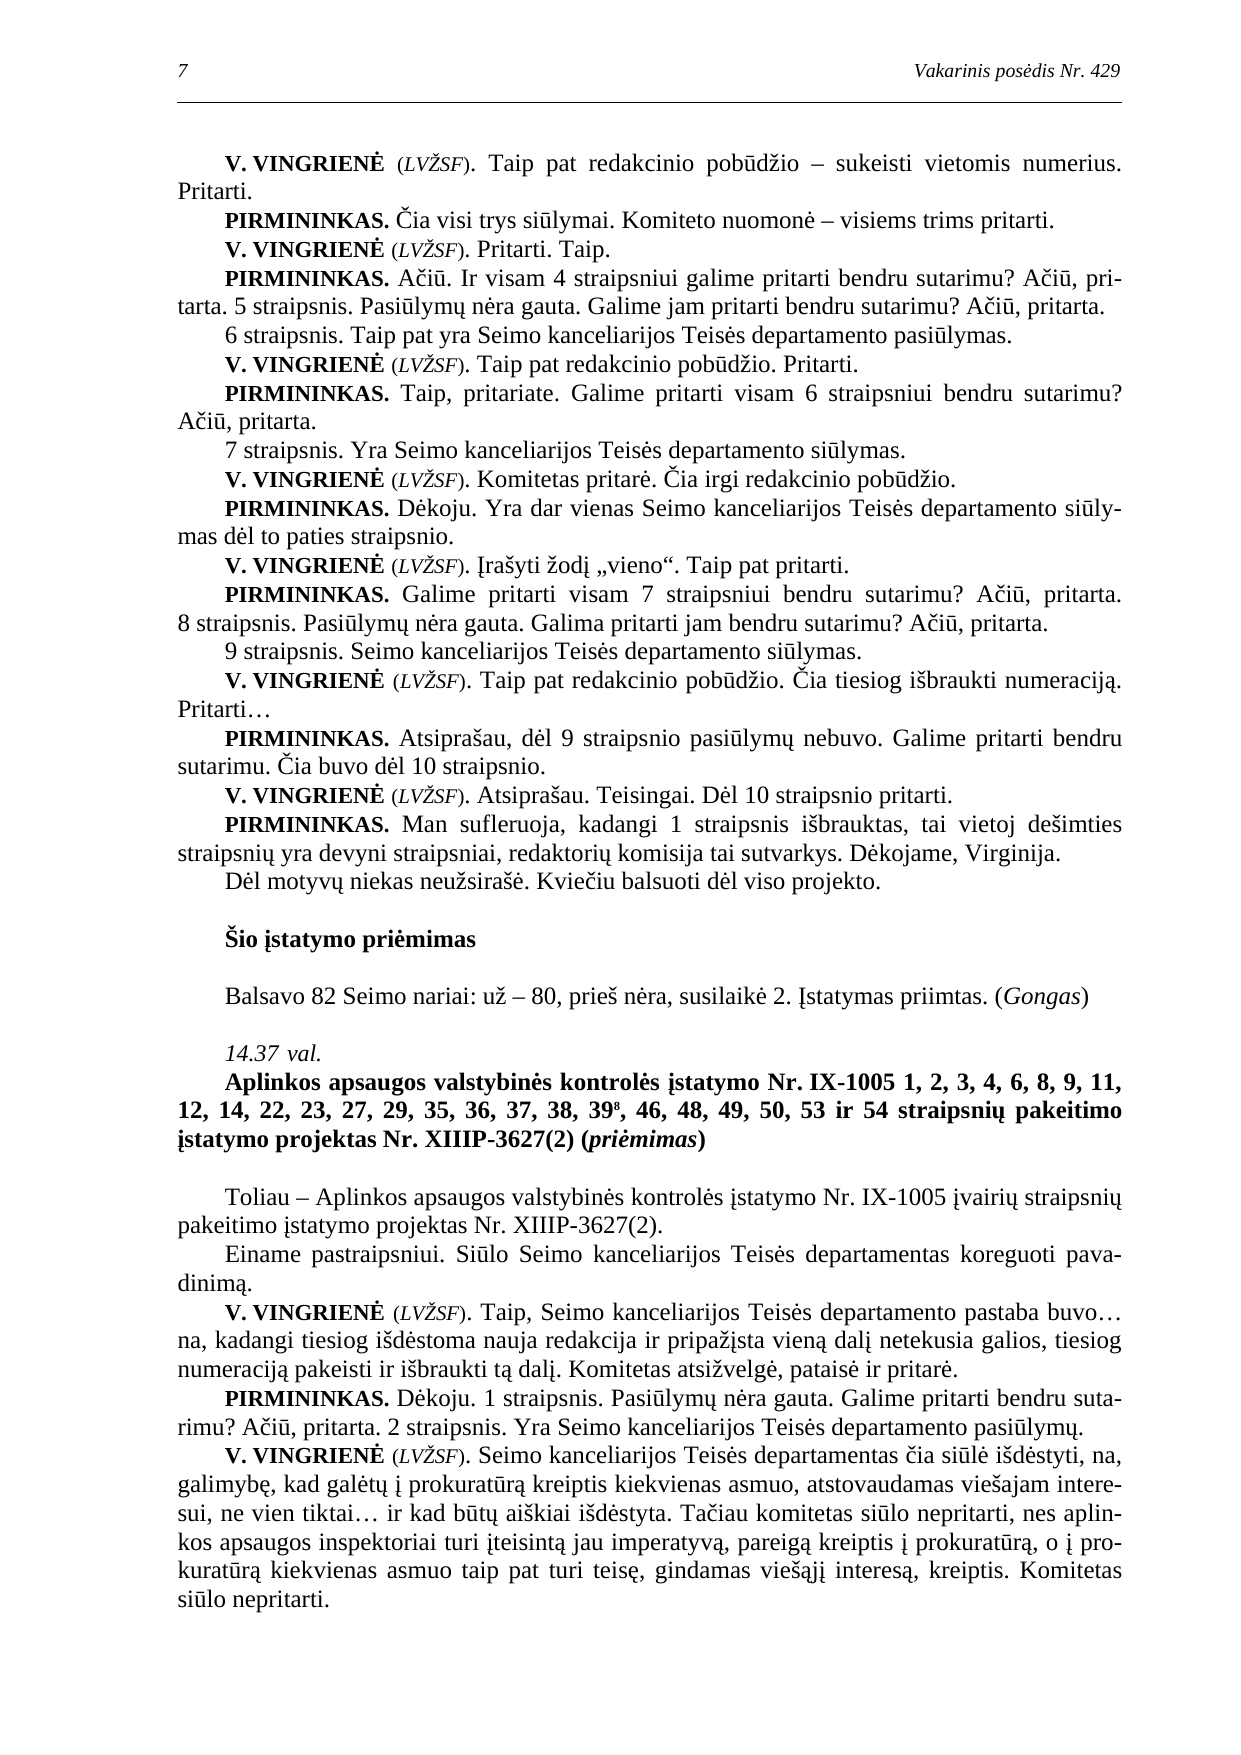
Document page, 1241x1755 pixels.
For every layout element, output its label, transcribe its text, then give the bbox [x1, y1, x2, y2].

text PIRMININKAS. Ga­li­me pri­tar­ti vi­sam 7 straips­niui ben­dru su­ta­ri­mu? Ačiū, pri­tar­ta. 8 straips­nis. Pa­siū­ly­mų nė­ra gau­ta. Ga­li­ma pri­tar­ti jam ben­dru su­ta­ri­mu? Ačiū, pri­tar­ta. [177, 579, 1122, 636]
text Ei­na­me pa­straips­niui. Siū­lo Sei­mo kan­ce­lia­ri­jos Tei­sės de­par­ta­men­tas ko­re­guo­ti pa­va­dini­mą. [177, 1239, 1122, 1297]
text PIRMININKAS. Dė­ko­ju. 1 straips­nis. Pa­siū­ly­mų nė­ra gau­ta. Ga­li­me pri­tar­ti ben­dru su­ta­ri­mu? Ačiū, pri­tar­ta. 2 straips­nis. Yra Sei­mo kan­ce­lia­ri­jos Tei­sės de­par­ta­men­to pa­siū­ly­mų. [177, 1383, 1122, 1440]
text PIRMININKAS. Čia vi­si trys siū­ly­mai. Ko­mi­te­to nuo­mo­nė – vi­siems trims pri­tar­ti. [177, 205, 1122, 234]
text V. VINGRIENĖ (LVŽSF). At­si­pra­šau. Tei­sin­gai. Dėl 10 straips­nio pri­tar­ti. [177, 780, 1122, 809]
text V. VINGRIENĖ (LVŽSF). Ko­mi­te­tas pri­ta­rė. Čia ir­gi re­dak­ci­nio po­bū­džio. [177, 464, 1122, 493]
text PIRMININKAS. Dė­ko­ju. Yra dar vie­nas Sei­mo kan­ce­lia­ri­jos Tei­sės de­par­ta­men­to siū­ly­mas dėl to pa­ties straips­nio. [177, 493, 1122, 550]
text V. VINGRIENĖ (LVŽSF). Taip, Sei­mo kan­ce­lia­ri­jos Tei­sės de­par­ta­men­to pa­sta­ba bu­vo… na, ka­dan­gi tie­siog iš­dės­to­ma nau­ja re­dak­ci­ja ir pri­pa­žįs­ta vie­ną da­lį ne­te­ku­sia ga­lios, tie­siog nu­me­ra­ci­ją pa­keis­ti ir iš­brauk­ti tą da­lį. Ko­mi­te­tas at­si­žvel­gė, pa­tai­sė ir pri­ta­rė. [177, 1297, 1122, 1383]
text V. VINGRIENĖ (LVŽSF). Taip pat re­dak­ci­nio po­bū­džio. Pri­tar­ti. [177, 349, 1122, 378]
text Dėl mo­ty­vų nie­kas ne­už­si­ra­šė. Kvie­čiu bal­suo­ti dėl vi­so pro­jek­to. [177, 866, 1122, 895]
text 14.37 val. [224, 1039, 1122, 1067]
text PIRMININKAS. Man suf­le­ruo­ja, ka­dan­gi 1 straips­nis iš­brauk­tas, tai vie­toj de­šim­ties straips­nių yra de­vy­ni straips­niai, re­dak­to­rių ko­mi­si­ja tai su­tvar­kys. Dė­ko­ja­me, Vir­gi­ni­ja. [177, 809, 1122, 866]
text V. VINGRIENĖ (LVŽSF). Sei­mo kan­ce­lia­ri­jos Tei­sės de­par­ta­men­tas čia siū­lė iš­dės­ty­ti, na, ga­li­my­bę, kad ga­lė­tų į pro­ku­ra­tū­rą kreip­tis kiek­vie­nas as­muo, at­sto­vau­da­mas vie­ša­jam in­te­re­sui, ne vien tik­tai… ir kad bū­tų aiš­kiai iš­dės­ty­ta. Ta­čiau ko­mi­te­tas siū­lo ne­pri­tar­ti, nes ap­lin­kos ap­sau­gos ins­pek­to­riai tu­ri įtei­sin­tą jau im­pe­ra­ty­vą, pa­rei­gą kreip­tis į pro­ku­ra­tū­rą, o į pro­ku­ra­tū­rą kiek­vie­nas as­muo taip pat tu­ri tei­sę, gin­da­mas vie­šą­jį in­te­re­są, kreip­tis. Ko­mi­te­tas siū­lo ne­pri­tar­ti. [177, 1440, 1122, 1613]
text PIRMININKAS. Ačiū. Ir vi­sam 4 straips­niui ga­li­me pri­tar­ti ben­dru su­ta­ri­mu? Ačiū, pri­tar­ta. 5 straips­nis. Pa­siū­ly­mų nė­ra gau­ta. Ga­li­me jam pri­tar­ti ben­dru su­ta­ri­mu? Ačiū, pri­tar­ta. [177, 263, 1122, 320]
text To­liau – Ap­lin­kos ap­sau­gos vals­ty­bi­nės kon­tro­lės įsta­ty­mo Nr. IX-1005 įvai­rių straips­nių pa­kei­ti­mo įsta­ty­mo pro­jek­tas Nr. XIIIP-3627(2). [177, 1182, 1122, 1239]
text Ap­lin­kos ap­sau­gos vals­ty­bi­nės kon­tro­lės įsta­ty­mo Nr. IX-1005 1, 2, 3, 4, 6, 8, 9, 11, 12, 14, 22, 23, 27, 29, 35, 36, 37, 38, 398, 46, 48, 49, 50, 53 ir 54 straips­nių pa­kei­ti­mo įstaty­mo pro­jek­tas Nr. XIIIP-3627(2) (pri­ėmi­mas) [177, 1067, 1122, 1153]
text V. VINGRIENĖ (LVŽSF). Taip pat re­dak­ci­nio po­bū­džio. Čia tie­siog iš­brauk­ti nu­me­ra­ci­ją. Pri­tar­ti… [177, 665, 1122, 723]
text V. VINGRIENĖ (LVŽSF). Įra­šy­ti žo­dį „vie­no“. Taip pat pri­tar­ti. [177, 550, 1122, 579]
text Šio įsta­ty­mo pri­ėmi­mas [177, 924, 1122, 953]
text PIRMININKAS. At­si­pra­šau, dėl 9 straips­nio pa­siū­ly­mų ne­bu­vo. Ga­li­me pri­tar­ti ben­dru su­ta­ri­mu. Čia bu­vo dėl 10 straips­nio. [177, 723, 1122, 780]
text Bal­sa­vo 82 Sei­mo na­riai: už – 80, prieš nė­ra, su­si­lai­kė 2. Įsta­ty­mas pri­im­tas. (Gon­gas) [177, 981, 1122, 1010]
text 7 straips­nis. Yra Sei­mo kan­ce­lia­ri­jos Tei­sės de­par­ta­men­to siū­ly­mas. [177, 435, 1122, 464]
text 9 straips­nis. Sei­mo kan­ce­lia­ri­jos Tei­sės de­par­ta­men­to siū­ly­mas. [177, 636, 1122, 665]
text V. VINGRIENĖ (LVŽSF). Pri­tar­ti. Taip. [177, 234, 1122, 263]
text 6 straips­nis. Taip pat yra Sei­mo kan­ce­lia­ri­jos Tei­sės de­par­ta­men­to pa­siū­ly­mas. [177, 320, 1122, 349]
text V. VINGRIENĖ (LVŽSF). Taip pat re­dak­ci­nio po­bū­džio – su­keis­ti vie­to­mis nu­me­rius. Pritar­ti. [177, 148, 1122, 205]
text PIRMININKAS. Taip, pri­ta­ria­te. Ga­li­me pri­tar­ti vi­sam 6 straips­niui ben­dru su­ta­ri­mu? Ačiū, pri­tar­ta. [177, 378, 1122, 435]
